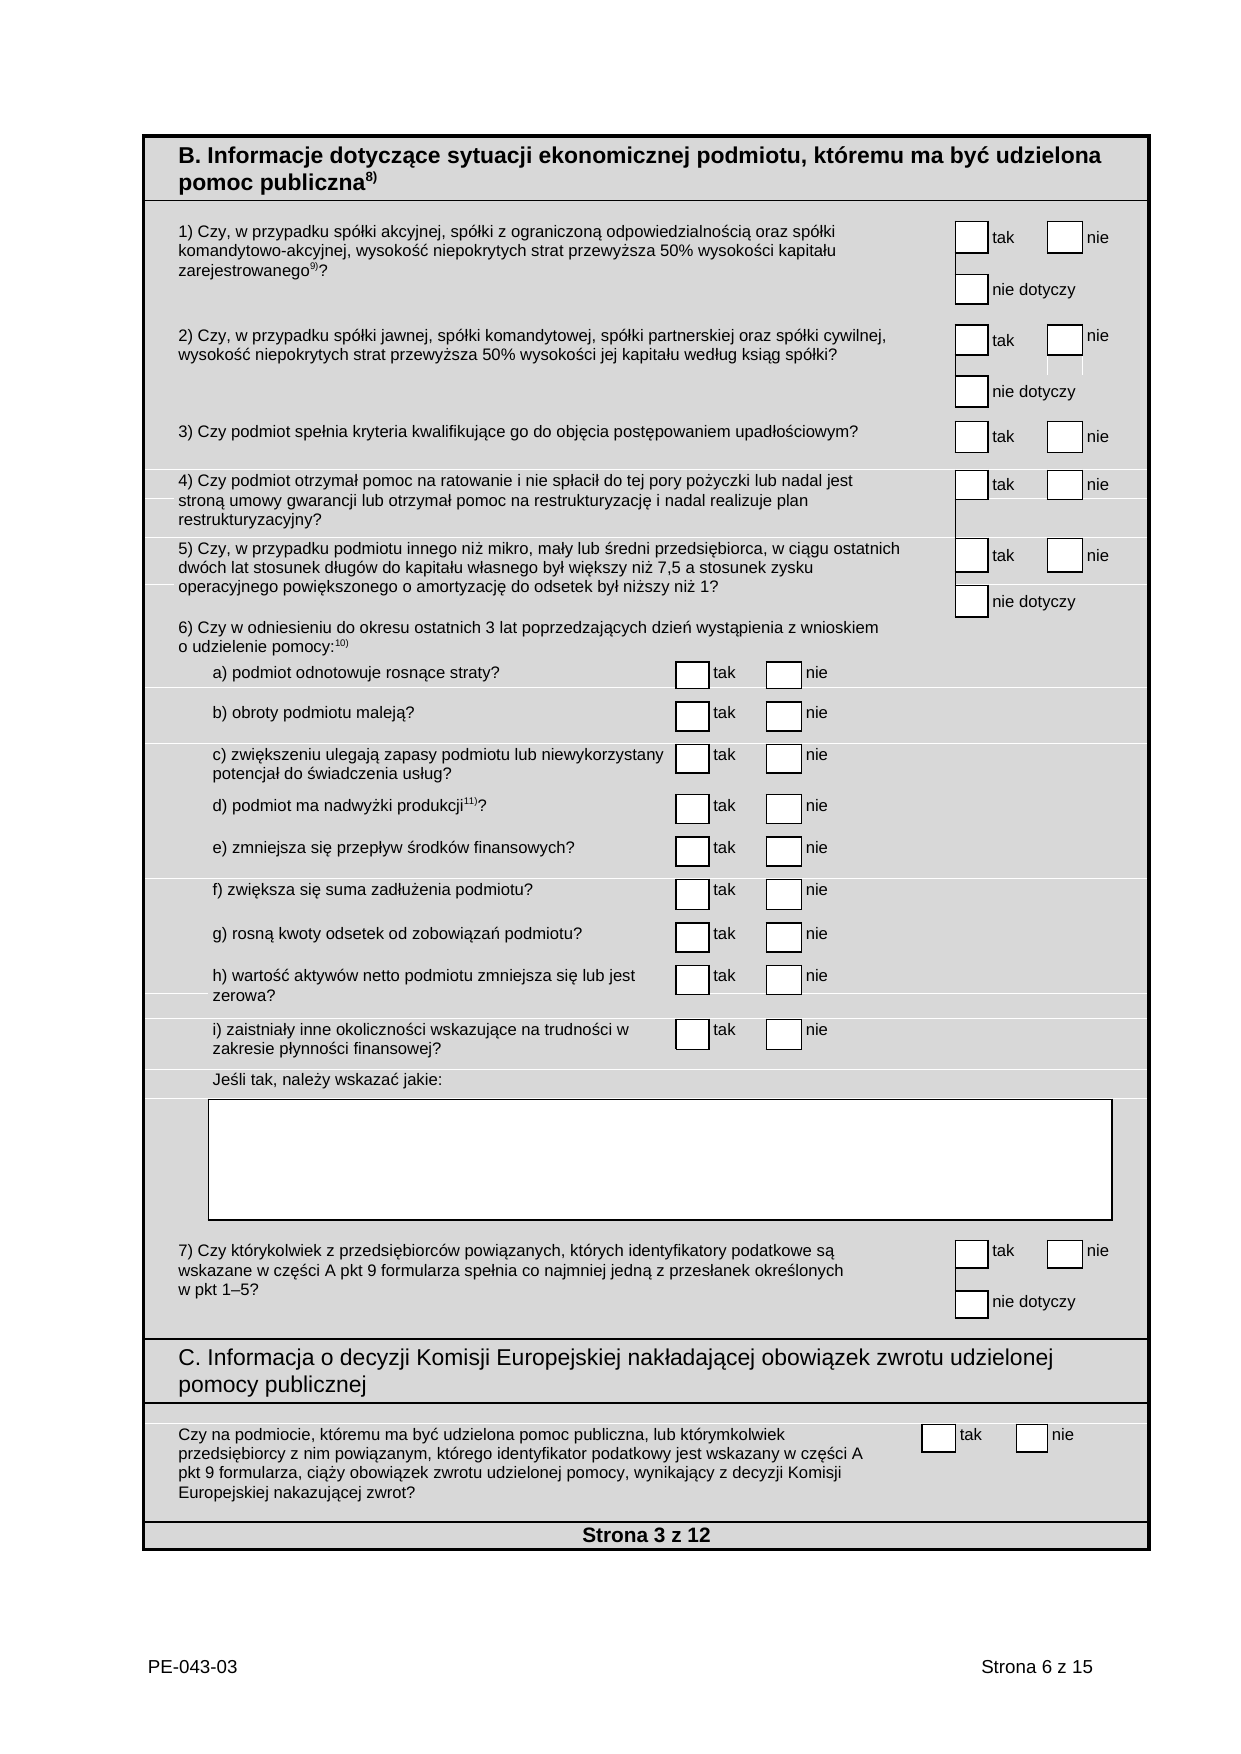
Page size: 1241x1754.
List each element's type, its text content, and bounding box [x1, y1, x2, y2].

table_cell [145, 221, 174, 252]
table_cell [1112, 201, 1147, 221]
table_cell [145, 1019, 174, 1049]
table_cell [956, 586, 987, 616]
table_cell [174, 836, 208, 865]
table_cell nie [802, 965, 922, 993]
table_cell [145, 274, 174, 303]
table_cell [174, 201, 1112, 221]
table_cell [145, 772, 174, 794]
table_cell nie [1083, 324, 1112, 354]
table_cell [145, 1340, 174, 1402]
table_cell [767, 745, 801, 772]
table_cell [677, 745, 708, 772]
table_cell [1112, 730, 1147, 743]
table_cell [145, 1219, 174, 1240]
table_cell [1112, 772, 1147, 794]
table_cell [145, 951, 174, 965]
table_cell 1) Czy, w przypadku spółki akcyjnej, spółki z ograniczoną odpowiedzialnością oraz spółki komandytowo-akcyjnej, wysokość niepokrytych strat przewyższa 50% wysokości kapitału zarejestrowanego9)? [174, 221, 955, 303]
table_cell [1112, 794, 1147, 823]
table_cell [922, 1451, 1112, 1521]
table_cell e) zmniejsza się przepływ środków finansowych? [208, 836, 675, 865]
table_cell [174, 1019, 208, 1049]
table_cell [767, 663, 801, 687]
table_cell [1112, 452, 1147, 469]
table_cell [145, 794, 174, 823]
table_cell [174, 303, 1112, 324]
table_cell [677, 663, 708, 687]
table_cell [1112, 375, 1147, 406]
table_cell tak [989, 221, 1047, 252]
table_cell [1112, 274, 1147, 303]
table_cell nie [1048, 1424, 1112, 1451]
table_cell [145, 1424, 174, 1451]
table_cell tak [710, 1019, 766, 1049]
table_cell [208, 688, 1112, 701]
table_cell nie [802, 661, 922, 687]
table_cell [1017, 1425, 1047, 1451]
table_cell [145, 324, 174, 354]
table_cell 4) Czy podmiot otrzymał pomoc na ratowanie i nie spłacił do tej pory pożyczki lub nadal jest stroną umowy gwarancji lub otrzymał pomoc na restrukturyzację i nadal realizuje plan restrukturyzacyjny? [174, 470, 955, 537]
table_cell [1112, 1240, 1147, 1267]
table_cell [145, 836, 174, 865]
table_cell [922, 1019, 1112, 1049]
table_cell [174, 865, 208, 878]
table_cell [1112, 922, 1147, 951]
table_cell tak [710, 922, 766, 951]
table_cell [1112, 221, 1147, 252]
table_cell i) zaistniały inne okoliczności wskazujące na trudności w zakresie płynności finansowej? [208, 1019, 676, 1069]
table_cell [1112, 1340, 1147, 1402]
table_cell C. Informacja o decyzji Komisji Europejskiej nakładającej obowiązek zwrotu udzielonej pomocy publicznej [174, 1340, 1112, 1402]
table_cell [1112, 965, 1147, 993]
table_cell [677, 966, 708, 993]
table_cell [174, 922, 208, 951]
table_cell [1112, 538, 1147, 571]
table_cell [1112, 1290, 1147, 1317]
table_cell nie [802, 879, 922, 909]
table_cell [956, 1267, 1112, 1290]
table_cell [1112, 1451, 1147, 1521]
table_cell [988, 354, 1047, 375]
table_cell [922, 922, 1112, 951]
table_cell [174, 701, 208, 730]
table_cell [145, 994, 174, 1018]
table_cell c) zwiększeniu ulegają zapasy podmiotu lub niewykorzystany potencjał do świadczenia usług? [208, 744, 676, 794]
table_cell [145, 252, 174, 274]
table_cell nie dotyczy [989, 585, 1112, 616]
table_cell g) rosną kwoty odsetek od zobowiązań podmiotu? [208, 922, 675, 951]
table_cell 6) Czy w odniesieniu do okresu ostatnich 3 lat poprzedzających dzień wystąpienia z wnioskiem o udzielenie pomocy:10) [174, 616, 1112, 661]
table_cell tak [989, 324, 1047, 354]
table_cell nie [802, 922, 922, 951]
table_cell [174, 965, 208, 993]
table_cell tak [710, 794, 766, 823]
table_cell [1112, 585, 1147, 616]
table_cell [922, 836, 1112, 865]
table_cell [174, 730, 208, 743]
table_cell [174, 794, 208, 823]
table_cell [145, 688, 174, 701]
table_cell [1048, 222, 1082, 252]
table_cell [145, 1049, 174, 1069]
table_cell [956, 499, 1112, 537]
table_cell [145, 201, 174, 221]
table_cell [956, 571, 1112, 584]
table_cell [956, 326, 987, 354]
table_cell tak [989, 538, 1047, 571]
table_cell [956, 356, 988, 375]
table_cell [1112, 865, 1147, 878]
table_cell [956, 377, 987, 406]
table_cell [145, 538, 174, 571]
table_cell [145, 303, 174, 324]
table_cell [145, 865, 174, 878]
table_cell [145, 1267, 174, 1290]
table_cell [174, 909, 208, 922]
table_cell [1048, 356, 1082, 375]
table_cell [1112, 1267, 1147, 1290]
table_cell [1112, 470, 1147, 498]
table_header B. Informacje dotyczące sytuacji ekonomicznej podmiotu, któremu ma być udzielona pomoc publiczna8) [174, 138, 1112, 200]
table_cell tak [989, 1240, 1047, 1267]
table_cell [1112, 823, 1147, 836]
table_cell [956, 471, 987, 498]
table_cell [145, 1240, 174, 1267]
table_cell [145, 1290, 174, 1317]
table_cell [208, 823, 1112, 836]
table_cell [145, 421, 174, 452]
table_cell 3) Czy podmiot spełnia kryteria kwalifikujące go do objęcia postępowaniem upadłościowym? [174, 421, 955, 452]
table_cell [174, 744, 208, 772]
table_cell [767, 795, 801, 823]
table_cell [1112, 499, 1147, 537]
table_cell [145, 879, 174, 909]
table_cell [956, 422, 987, 452]
table_cell [1112, 1404, 1147, 1423]
table_cell [174, 1070, 208, 1098]
table_cell [174, 1219, 208, 1240]
table_header [145, 138, 174, 200]
table_cell [1112, 909, 1147, 922]
table_cell [174, 1317, 1112, 1338]
table_cell [145, 823, 174, 836]
table_cell [174, 688, 208, 701]
table_cell [1112, 744, 1147, 772]
table_cell nie [802, 701, 922, 730]
table_cell [922, 701, 1112, 730]
table_cell [1112, 324, 1147, 354]
table_cell [208, 951, 1112, 965]
table_cell [767, 880, 801, 909]
table_cell tak [956, 1424, 1016, 1451]
table_cell [145, 1451, 174, 1521]
table_cell tak [710, 744, 766, 772]
table_cell [209, 1100, 1111, 1219]
table_cell [767, 703, 801, 730]
table_cell [1112, 571, 1147, 584]
table_cell [767, 1020, 801, 1049]
table_cell a) podmiot odnotowuje rosnące straty? [208, 661, 675, 687]
table_cell [145, 909, 174, 922]
table_cell [1112, 1019, 1147, 1049]
table_cell [676, 772, 1112, 794]
table_cell [1112, 1070, 1147, 1098]
table_cell h) wartość aktywów netto podmiotu zmniejsza się lub jest zerowa? [208, 965, 676, 1018]
table_cell [956, 222, 987, 252]
table_cell [956, 252, 1112, 274]
table_cell nie dotyczy [989, 375, 1112, 406]
table_cell [208, 730, 1112, 743]
table_cell tak [710, 879, 766, 909]
table_cell nie [1083, 538, 1112, 571]
table_cell Czy na podmiocie, któremu ma być udzielona pomoc publiczna, lub którymkolwiek przedsiębiorcy z nim powiązanym, którego identyfikator podatkowy jest wskazany w części A pkt 9 formularza, ciąży obowiązek zwrotu udzielonej pomocy, wynikający z decyzji Komisji Europejskiej nakazującej zwrot? [174, 1424, 922, 1521]
table_cell [145, 375, 174, 406]
table_cell [145, 1317, 174, 1338]
table_cell Jeśli tak, należy wskazać jakie: [208, 1070, 1112, 1098]
table_cell [956, 539, 987, 571]
table_cell tak [710, 701, 766, 730]
table_cell 7) Czy którykolwiek z przedsiębiorców powiązanych, których identyfikatory podatkowe są wskazane w części A pkt 9 formularza spełnia co najmniej jedną z przesłanek określonych w pkt 1–5? [174, 1240, 955, 1317]
table_cell nie dotyczy [989, 274, 1112, 303]
table_cell nie [1083, 221, 1112, 252]
table_cell [1112, 661, 1147, 687]
table_cell [1112, 616, 1147, 661]
table_cell [208, 865, 1112, 878]
table_cell [145, 1070, 174, 1098]
table_cell tak [710, 836, 766, 865]
table_cell [174, 951, 208, 965]
table_cell [174, 772, 208, 794]
table_cell [1112, 951, 1147, 965]
table_cell [174, 1404, 1112, 1423]
table_cell Strona 3 z 12 [145, 1523, 1147, 1548]
table_cell [208, 909, 1112, 922]
table_cell [1113, 1099, 1147, 1219]
table_cell nie [802, 744, 922, 772]
table_cell [1048, 539, 1082, 571]
table_cell [174, 375, 955, 406]
table_cell [677, 924, 708, 951]
table_cell [1048, 326, 1082, 354]
table_cell [145, 585, 174, 616]
table_cell [145, 922, 174, 951]
table_cell [1112, 406, 1147, 421]
table_cell [174, 823, 208, 836]
table_cell [145, 616, 174, 661]
table_cell [145, 1099, 174, 1219]
table_cell [1083, 354, 1112, 375]
table_cell b) obroty podmiotu maleją? [208, 701, 675, 730]
table_cell [1048, 471, 1082, 498]
table_cell [922, 794, 1112, 823]
table_cell [1048, 1241, 1082, 1267]
table_cell [922, 744, 1112, 772]
table_cell [677, 880, 708, 909]
table_cell nie [802, 836, 922, 865]
table_cell [767, 966, 801, 993]
table_cell [174, 661, 208, 687]
table_cell [145, 406, 174, 421]
table_cell [1112, 252, 1147, 274]
table_cell [922, 879, 1112, 909]
table_cell [677, 795, 708, 823]
table_cell [1048, 422, 1082, 452]
table_cell [1112, 1219, 1147, 1240]
table_cell [174, 879, 208, 909]
table_cell [1112, 421, 1147, 452]
table_cell f) zwiększa się suma zadłużenia podmiotu? [208, 879, 675, 909]
table_cell [145, 470, 174, 498]
table_cell [922, 661, 1112, 687]
table_header [1112, 138, 1147, 200]
table_cell [1112, 688, 1147, 701]
table_cell [1112, 303, 1147, 324]
table_cell [956, 1292, 987, 1317]
table_cell [1112, 879, 1147, 909]
table_cell nie [1083, 470, 1112, 498]
table_cell [676, 1049, 1112, 1069]
table_cell [145, 965, 174, 993]
table_cell [956, 1241, 987, 1267]
table_cell [767, 838, 801, 865]
table_cell [1112, 354, 1147, 375]
table_cell [1112, 1424, 1147, 1451]
table_cell [767, 924, 801, 951]
table_cell nie dotyczy [989, 1290, 1112, 1317]
table_cell [1112, 836, 1147, 865]
table_cell [174, 406, 1112, 421]
table_cell [145, 571, 174, 584]
table_cell tak [989, 421, 1047, 452]
table_cell [145, 1404, 174, 1423]
table_cell [174, 1099, 208, 1219]
table_cell [676, 994, 1112, 1018]
table_cell [922, 965, 1112, 993]
table_cell [1112, 1049, 1147, 1069]
table_cell [1112, 701, 1147, 730]
table_cell 5) Czy, w przypadku podmiotu innego niż mikro, mały lub średni przedsiębiorca, w ciągu ostatnich dwóch lat stosunek długów do kapitału własnego był większy niż 7,5 a stosunek zysku operacyjnego powiększonego o amortyzację do odsetek był niższy niż 1? [174, 538, 955, 616]
table_cell 2) Czy, w przypadku spółki jawnej, spółki komandytowej, spółki partnerskiej oraz spółki cywilnej, wysokość niepokrytych strat przewyższa 50% wysokości jej kapitału według ksiąg spółki? [174, 324, 955, 375]
table_cell [1112, 994, 1147, 1018]
table_cell [145, 452, 174, 469]
table_cell [174, 994, 208, 1018]
table_cell nie [1083, 421, 1112, 452]
table_cell nie [802, 794, 922, 823]
table_cell [174, 452, 1112, 469]
table_cell [677, 838, 708, 865]
table_cell tak [989, 470, 1047, 498]
table_cell [174, 1049, 208, 1069]
table_cell tak [710, 661, 766, 687]
table_cell [145, 744, 174, 772]
table_cell [923, 1425, 955, 1451]
table_cell [145, 354, 174, 375]
table_cell [145, 701, 174, 730]
table_cell d) podmiot ma nadwyżki produkcji11)? [208, 794, 675, 823]
table_cell [145, 661, 174, 687]
table_cell nie [802, 1019, 922, 1049]
table_cell [677, 703, 708, 730]
table_cell [145, 730, 174, 743]
table_cell [145, 499, 174, 537]
table_cell [956, 275, 987, 303]
table_cell tak [710, 965, 766, 993]
table_cell [677, 1020, 708, 1049]
table_cell nie [1083, 1240, 1112, 1267]
table_cell [1112, 1317, 1147, 1338]
table_cell [208, 1221, 1112, 1240]
